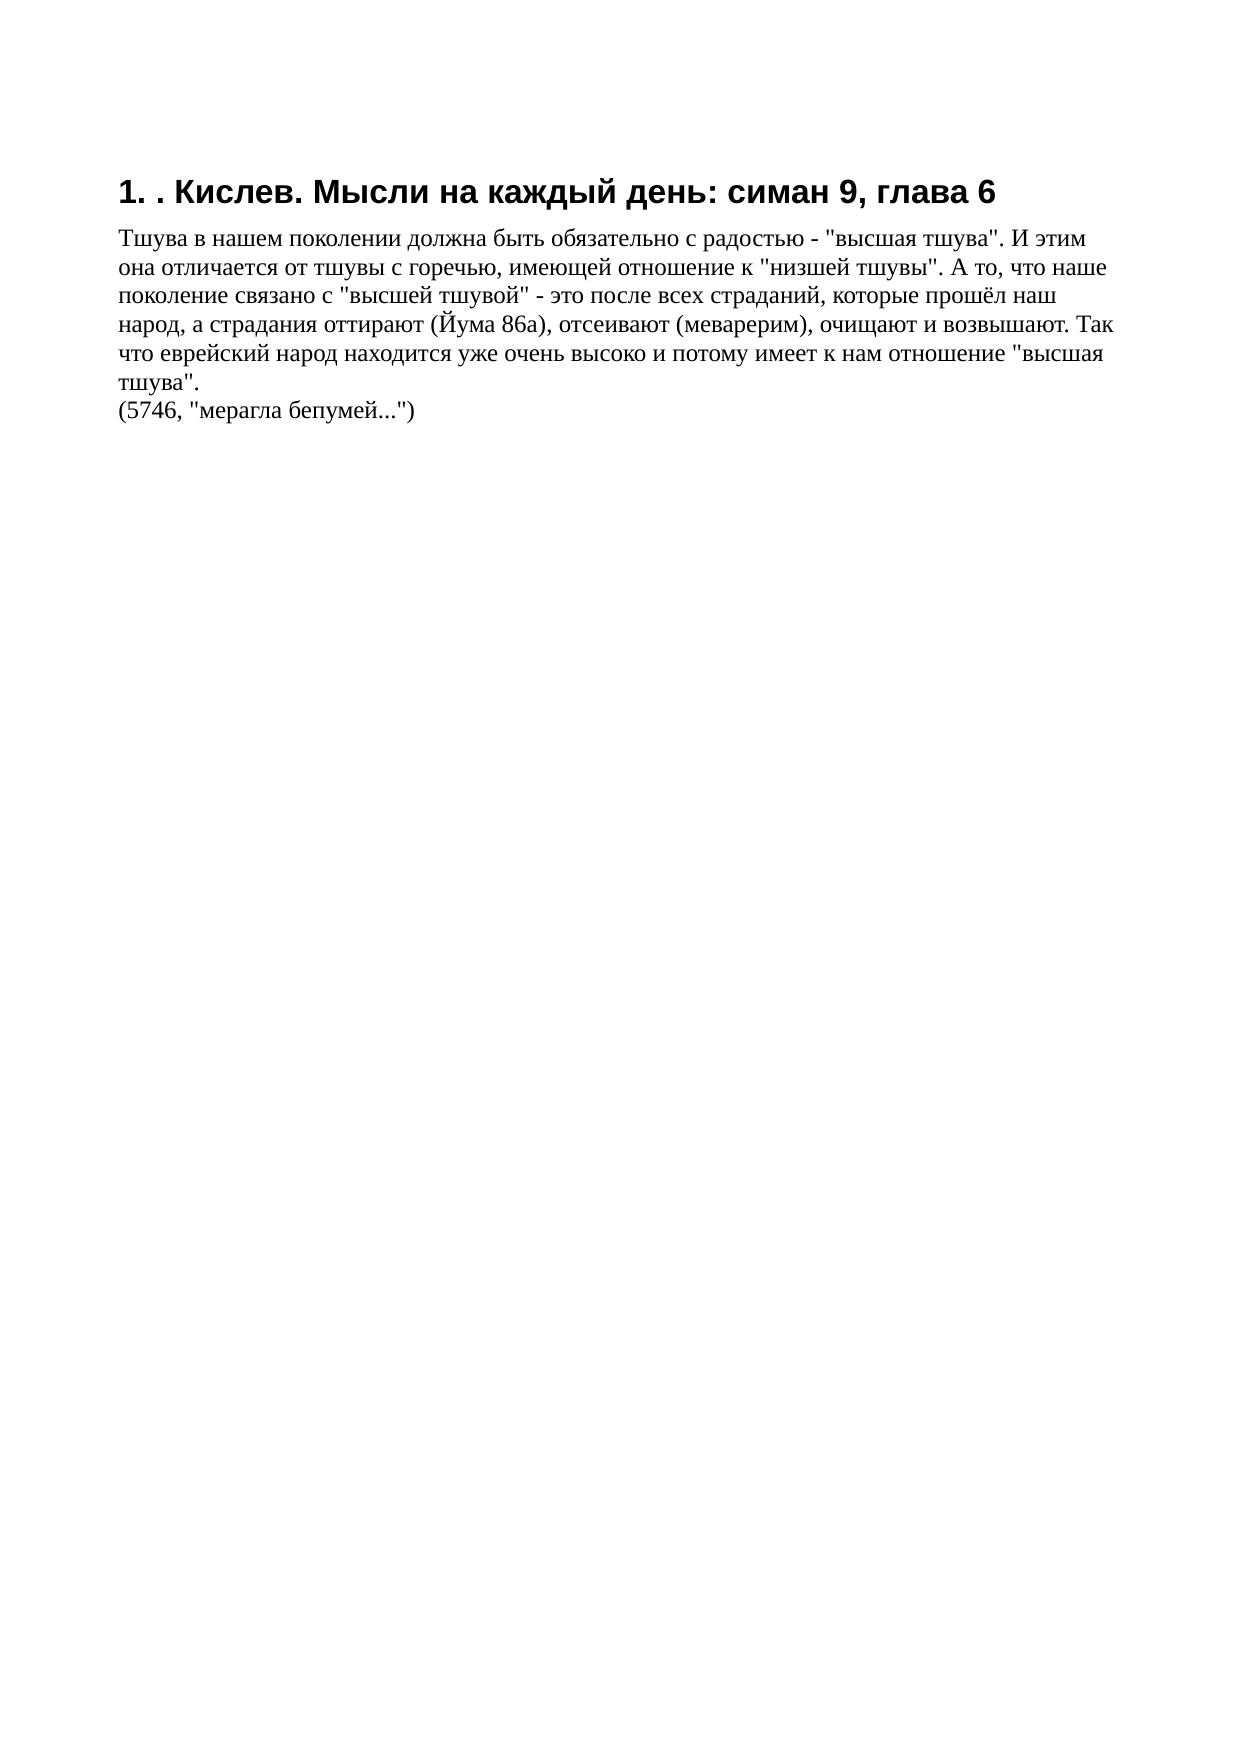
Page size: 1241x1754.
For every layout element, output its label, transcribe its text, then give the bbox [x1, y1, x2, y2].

subtitle . Кислев. Мысли на каждый день: симан 9, глава 6 [118, 147, 1122, 176]
text (5746, "мерагла бепумей...") [118, 348, 1122, 377]
text Тшува в нашем поколении должна быть обязательно с радостью - "высшая тшува". И этим она отличается от тшувы с горечью, имеющей отношение к "низшей тшувы". А то, что наше поколение связано с "высшей тшувой" - это после всех страданий, которые прошёл наш народ, а страдания оттирают (Йума 86а), отсеивают (меварерим), очищают и возвышают. Так что еврейский народ находится уже очень высоко и потому имеет к нам отношение "высшая тшува". [118, 176, 1122, 348]
